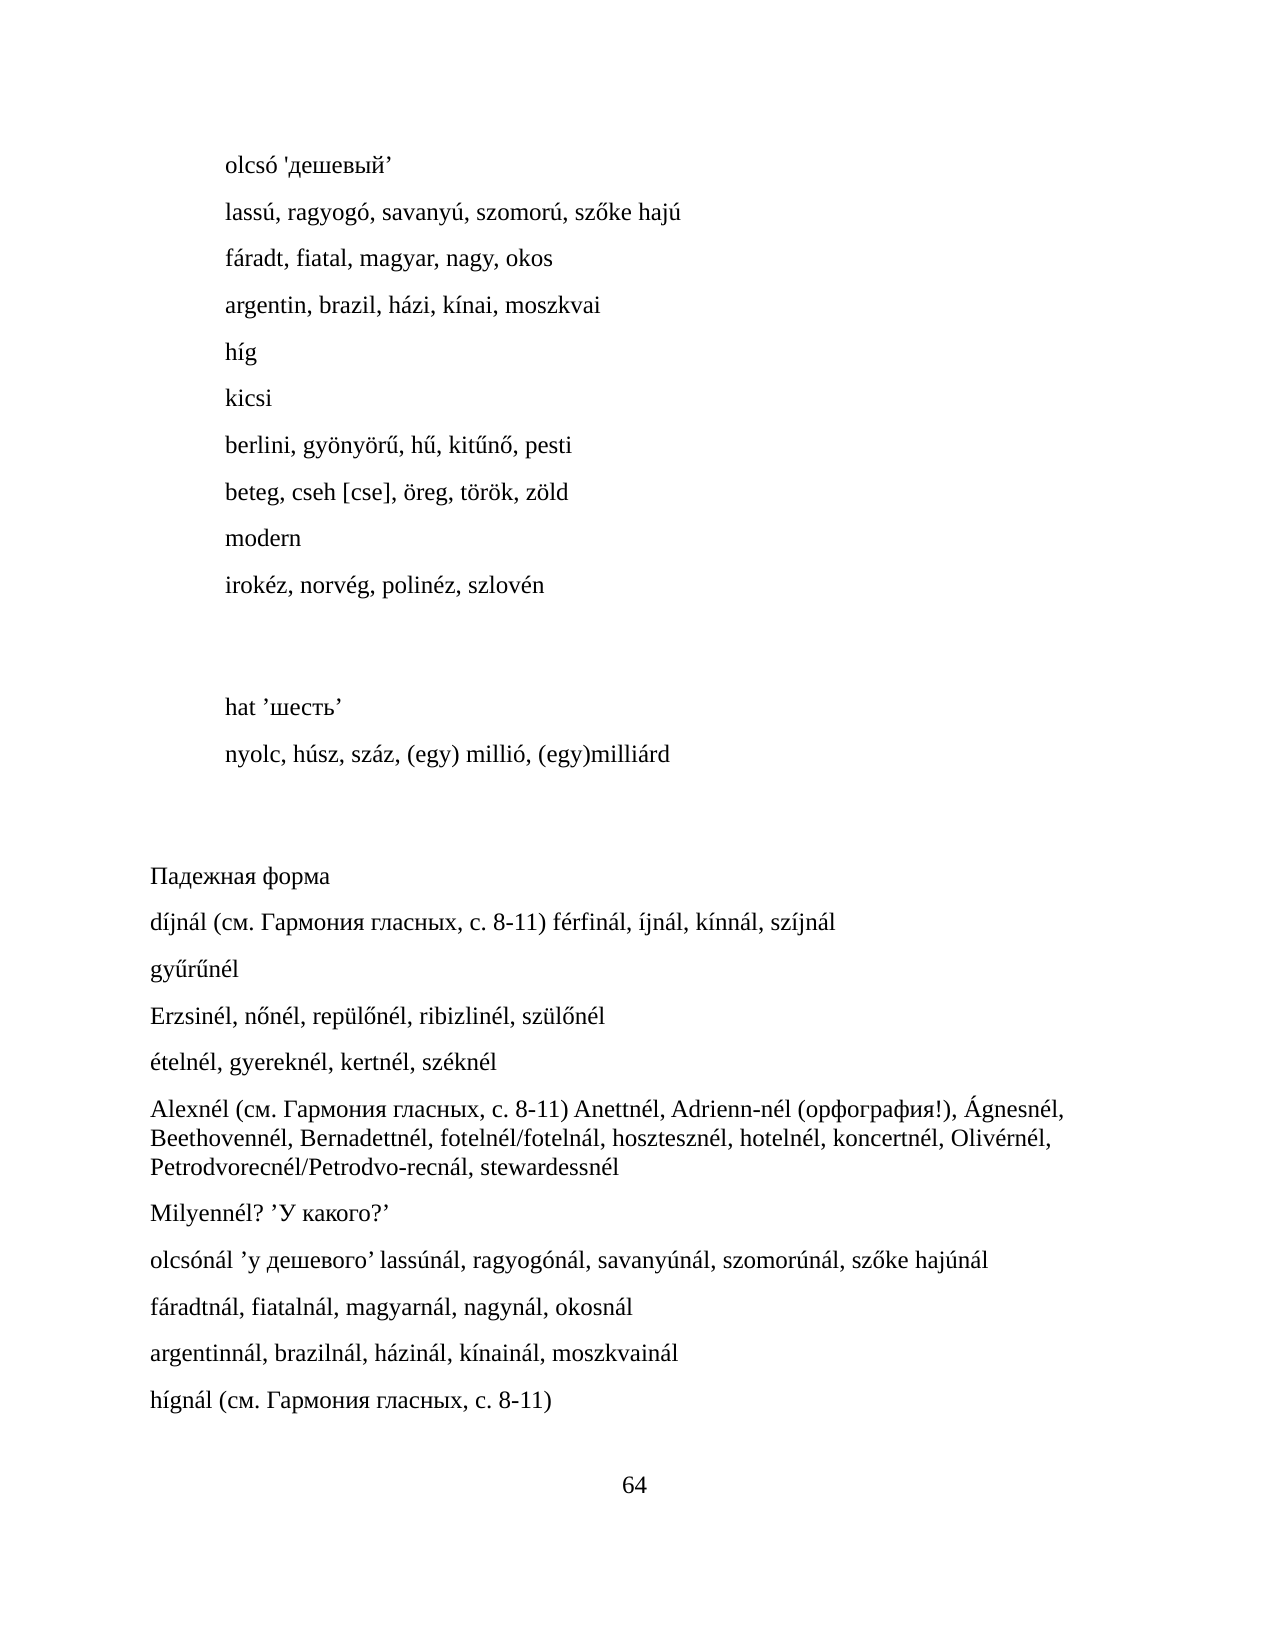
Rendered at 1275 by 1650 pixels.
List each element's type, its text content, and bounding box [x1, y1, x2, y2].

list lassú, ragyogó, savanyú, szomorú, szőke hajú [187, 197, 1125, 225]
text Падежная форма [150, 861, 1125, 889]
list nyolc, húsz, száz, (egy) millió, (egy)milliárd [187, 739, 1125, 767]
list berlini, gyönyörű, hű, kitűnő, pesti [187, 430, 1125, 459]
list fáradt, fiatal, magyar, nagy, okos [187, 243, 1125, 272]
text gyűrűnél [150, 954, 1125, 983]
list irokéz, norvég, polinéz, szlovén [187, 570, 1125, 599]
text Alexnél (см. Гармония гласных, с. 8-11) Anettnél, Adrienn-nél (орфография!), Ágnesnél, Beethovennél, Bernadettnél, fotelnél/fotelnál, hosztesznél, hotelnél, koncertnél, Olivérnél, Petrodvorecnél/Petrodvo-recnál, stewardessnél [150, 1094, 1125, 1180]
list híg [187, 337, 1125, 365]
text díjnál (см. Гармония гласных, с. 8-11) férfinál, íjnál, kínnál, szíjnál [150, 907, 1125, 936]
text Milyennél? ’У какого?’ [150, 1198, 1125, 1227]
list beteg, cseh [cse], öreg, török, zöld [187, 477, 1125, 505]
list kicsi [187, 383, 1125, 412]
text Erzsinél, nőnél, repülőnél, ribizlinél, szülőnél [150, 1001, 1125, 1029]
text ételnél, gyereknél, kertnél, széknél [150, 1047, 1125, 1076]
text hígnál (см. Гармония гласных, с. 8-11) [150, 1385, 1125, 1414]
list modern [187, 523, 1125, 552]
text fáradtnál, fiatalnál, magyarnál, nagynál, okosnál [150, 1292, 1125, 1320]
text olcsónál ’y дешевого’ lassúnál, ragyogónál, savanyúnál, szomorúnál, szőke hajúnál [150, 1245, 1125, 1274]
list hat ’шесть’ [187, 692, 1125, 721]
list olcsó 'дешевый’ [187, 150, 1125, 179]
text argentinnál, brazilnál, házinál, kínainál, moszkvainál [150, 1338, 1125, 1367]
list argentin, brazil, házi, kínai, moszkvai [187, 290, 1125, 319]
